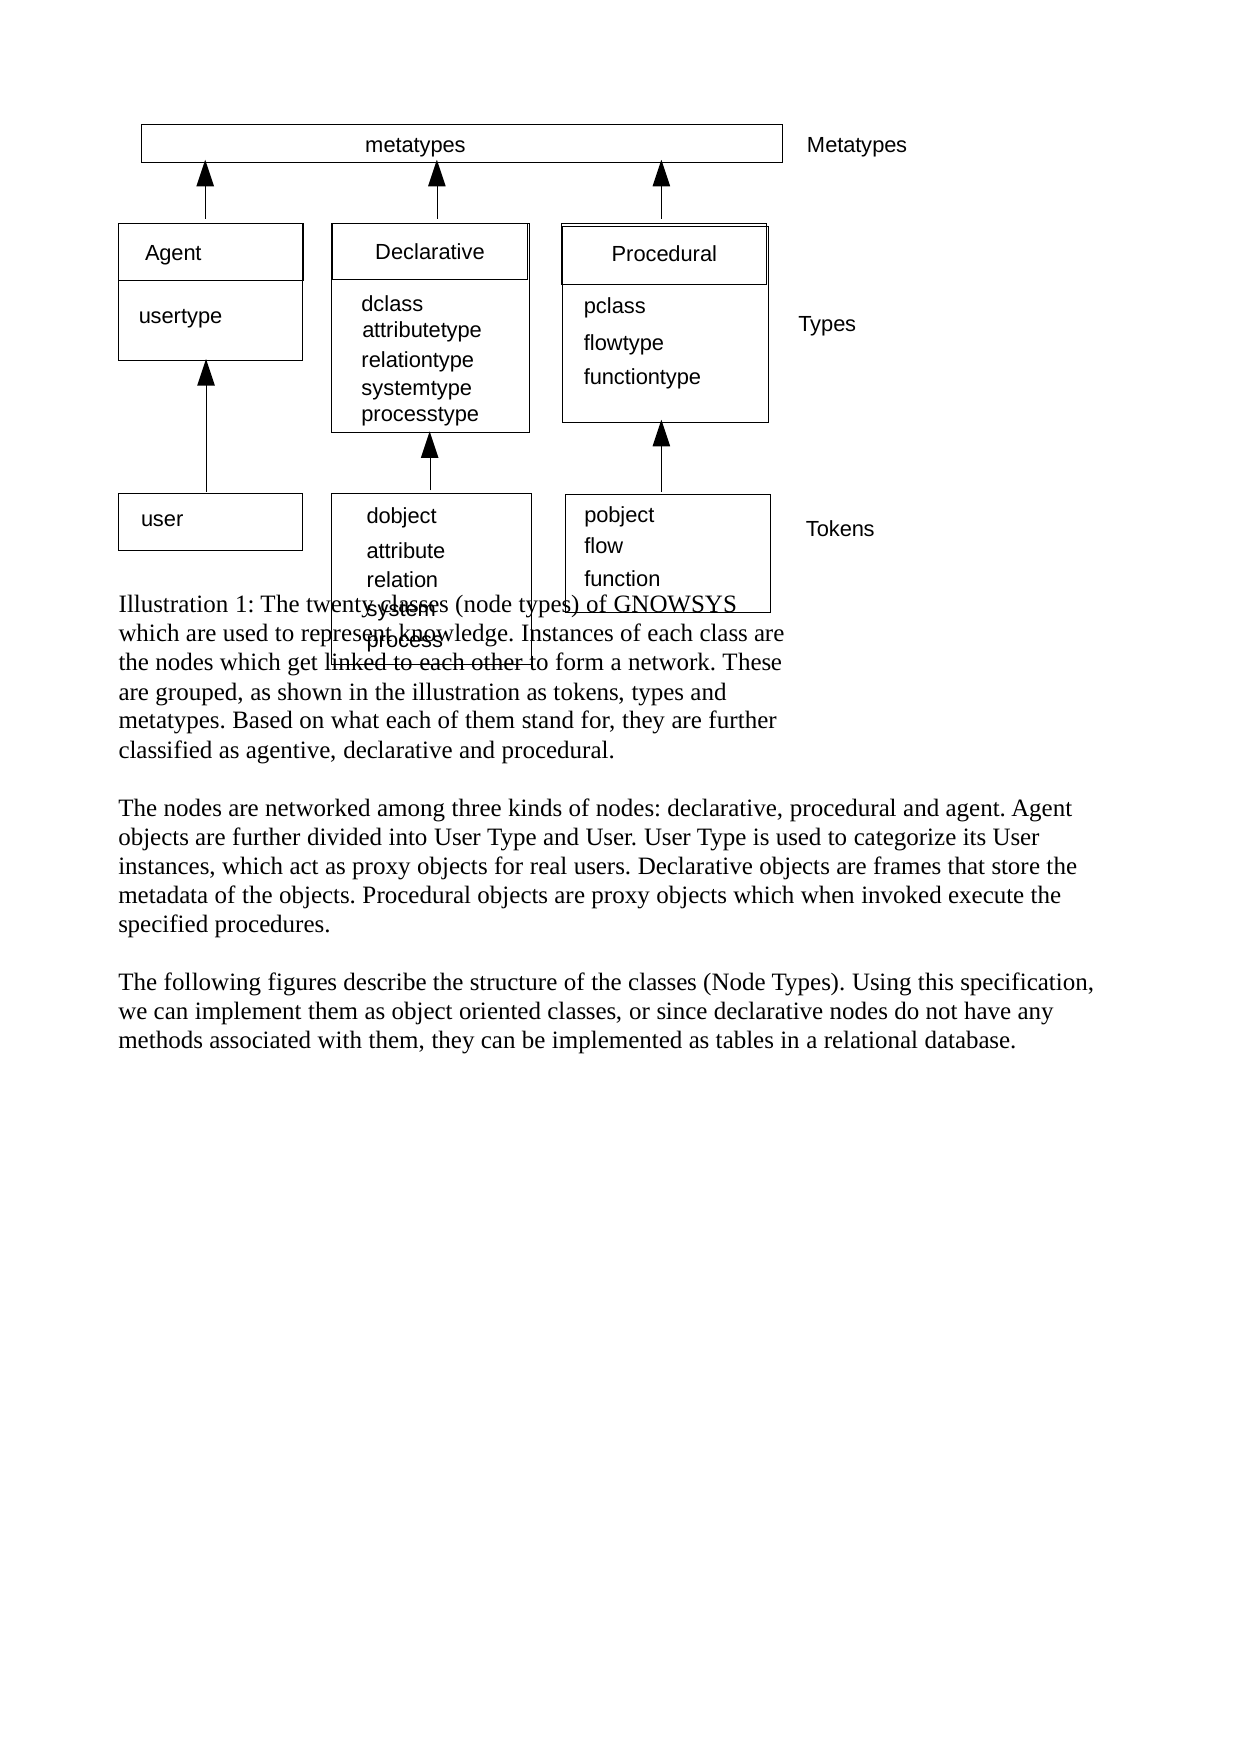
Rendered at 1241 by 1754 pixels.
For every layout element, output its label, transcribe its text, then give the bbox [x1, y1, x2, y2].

text The following figures describe the structure of the classes (Node Types). Using this specification, we can implement them as object oriented classes, or since declarative nodes do not have any methods associated with them, they can be implemented as tables in a relational database. [118, 967, 1122, 1054]
text Illustration 1: The twenty classes (node types) of GNOWSYS which are used to represent knowledge. Instances of each class are the nodes which get linked to each other to form a network. These are grouped, as shown in the illustration as tokens, types and metatypes. Based on what each of them stand for, they are further classified as agentive, declarative and procedural. [118, 589, 794, 763]
text The nodes are networked among three kinds of nodes: declarative, procedural and agent. Agent objects are further divided into User Type and User. User Type is used to categorize its User instances, which act as proxy objects for real users. Declarative objects are frames that store the metadata of the objects. Procedural objects are proxy objects which when invoked execute the specified procedures. [118, 118, 1122, 938]
